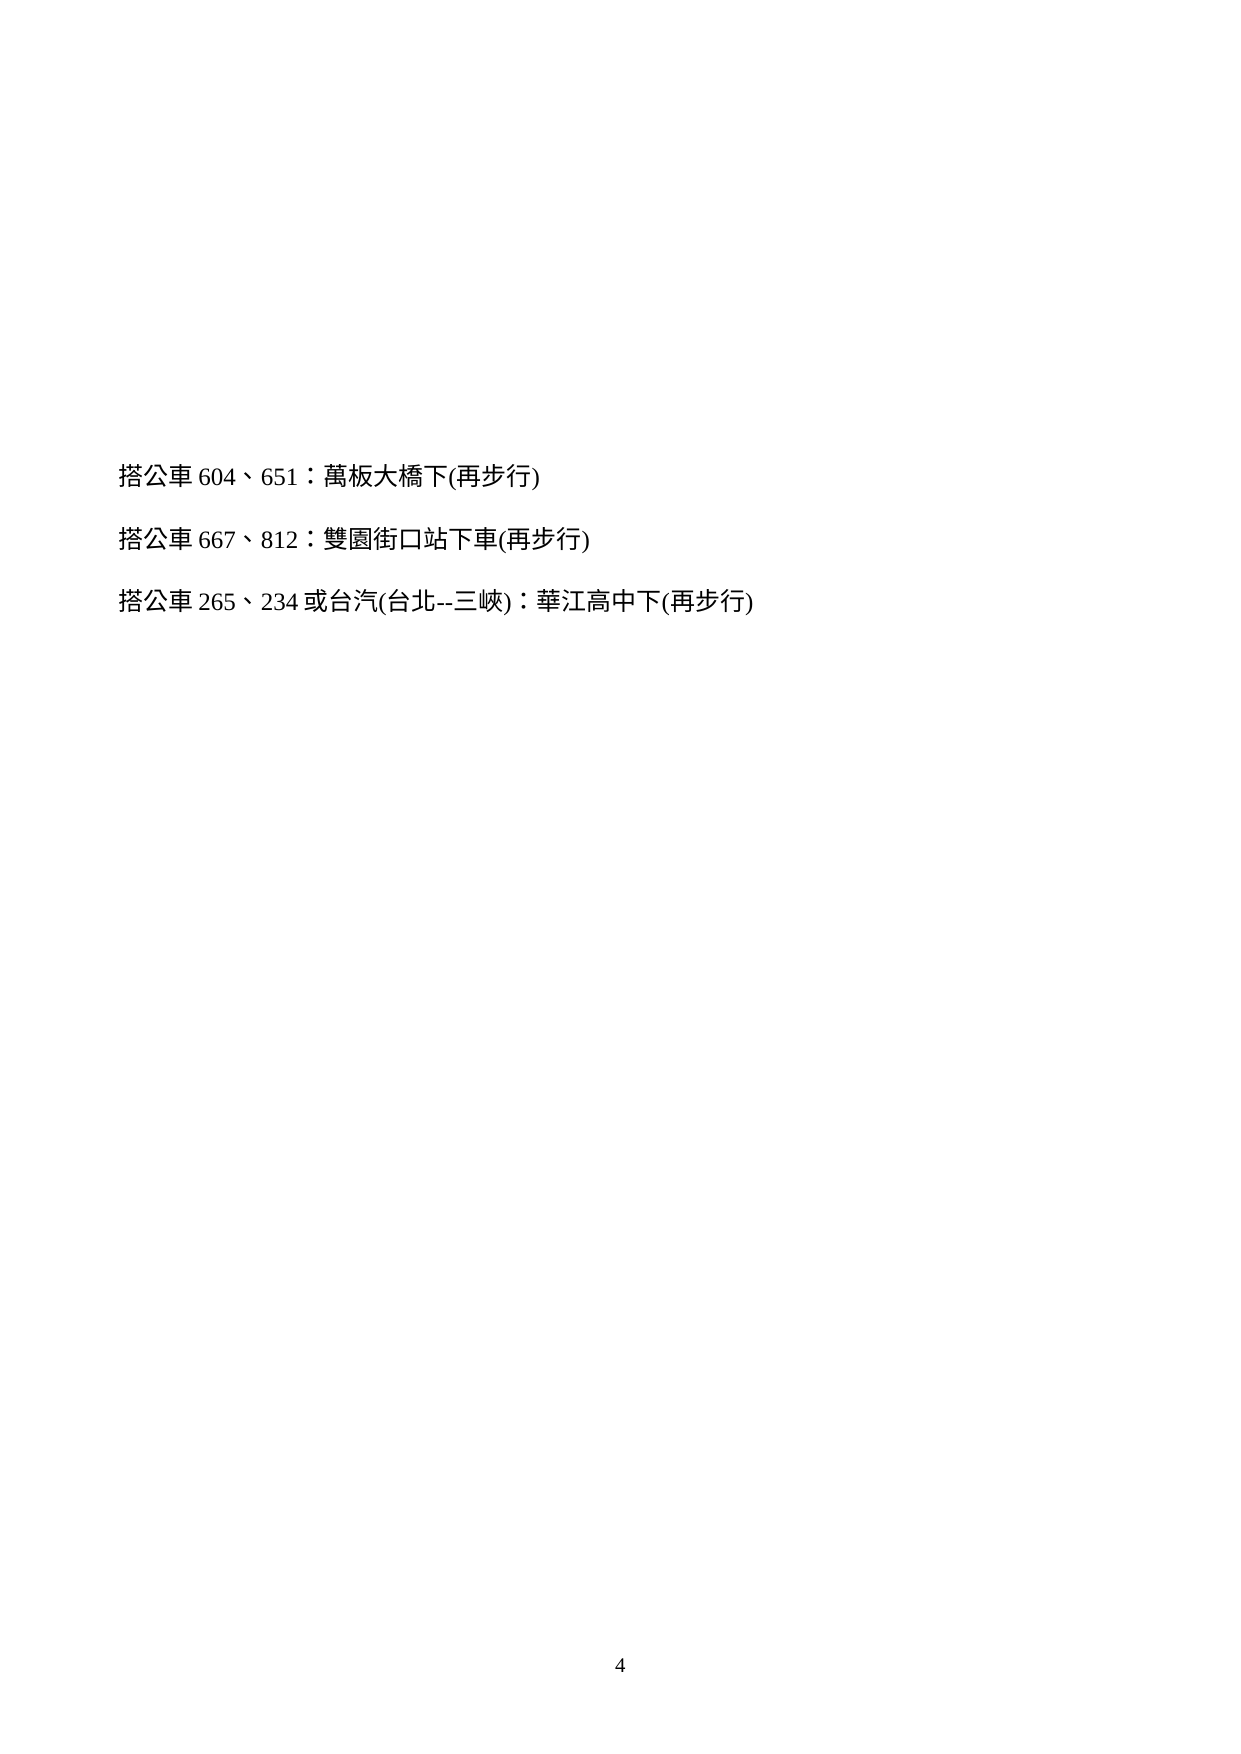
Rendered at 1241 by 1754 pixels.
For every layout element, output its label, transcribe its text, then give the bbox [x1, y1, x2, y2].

text 搭公車667、812：雙園街口站下車(再步行) [118, 496, 1122, 558]
text 搭公車265、234或台汽(台北--三峽)：華江高中下(再步行) [118, 558, 1122, 621]
text 搭公車604、651：萬板大橋下(再步行) [118, 433, 1122, 496]
